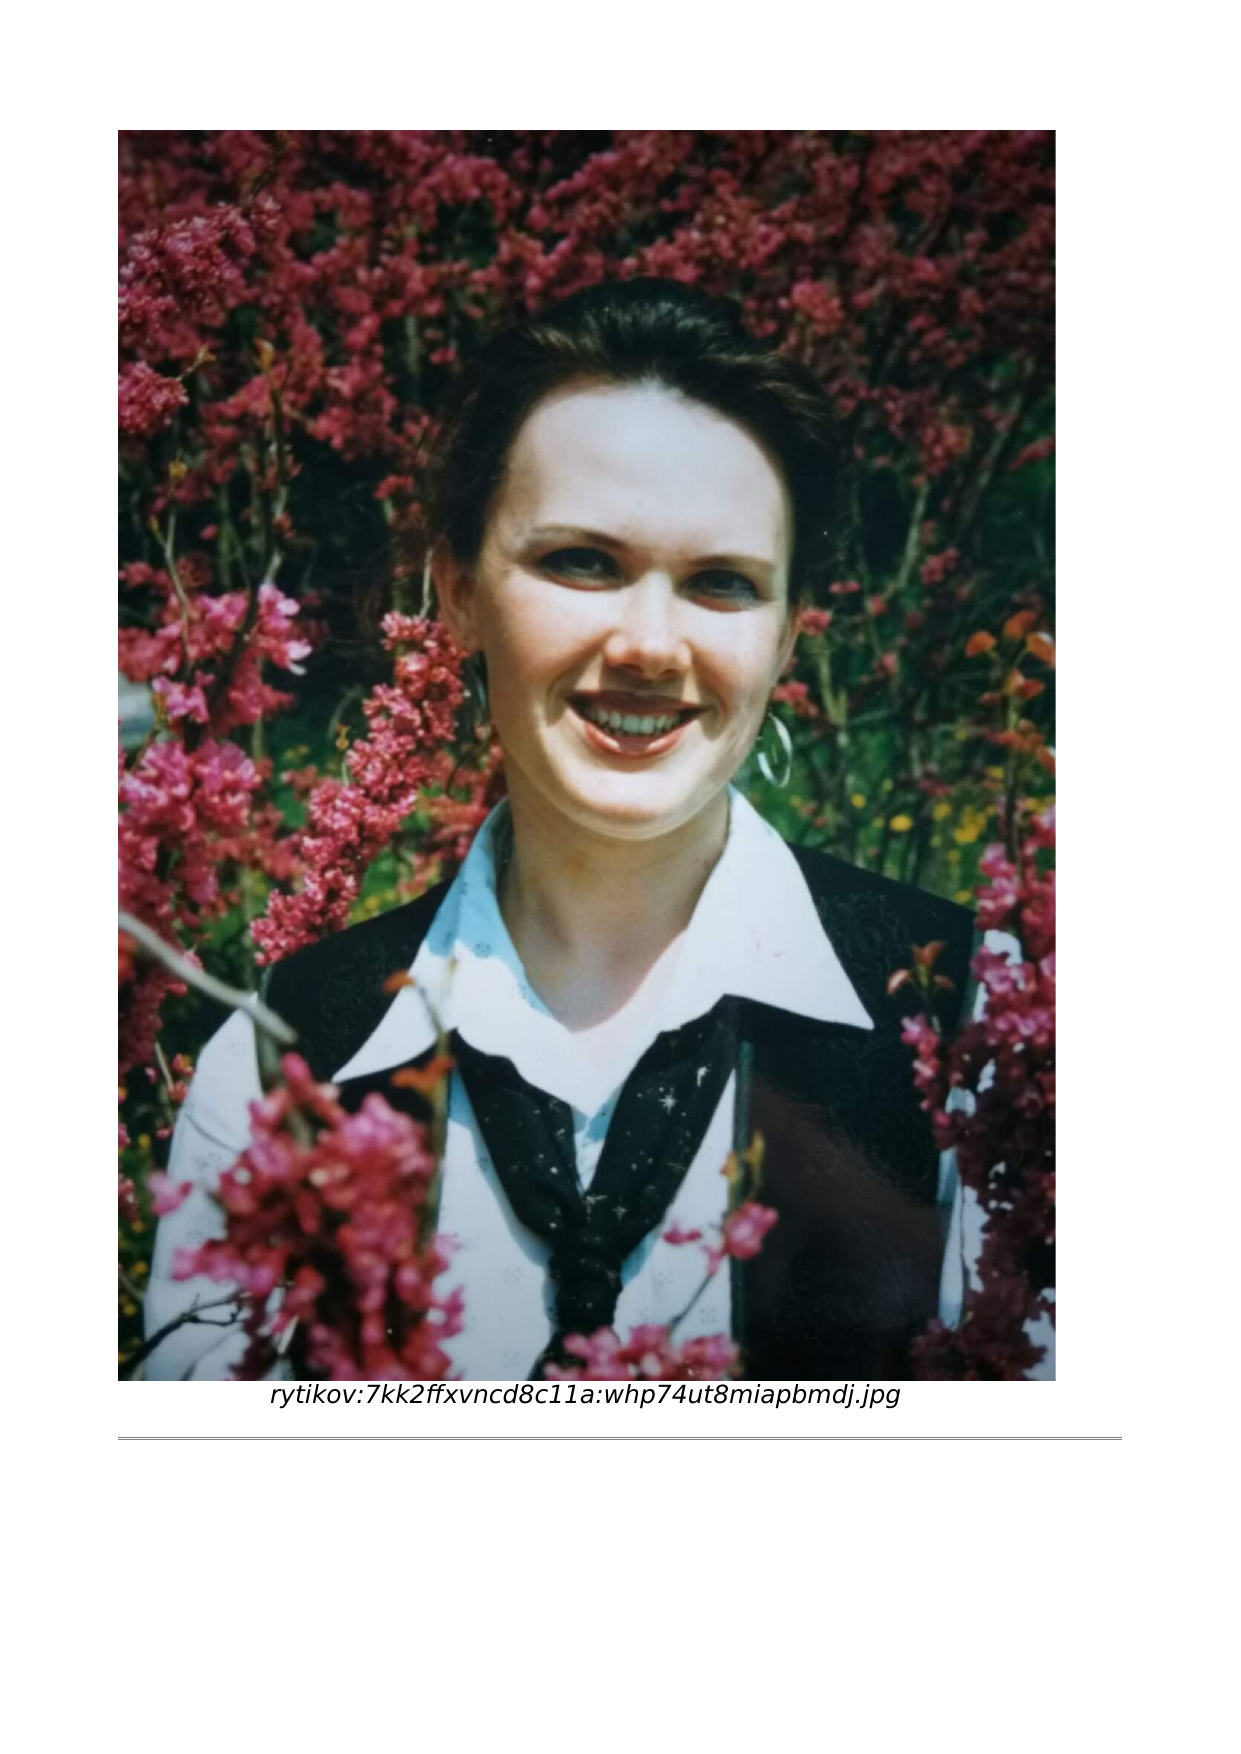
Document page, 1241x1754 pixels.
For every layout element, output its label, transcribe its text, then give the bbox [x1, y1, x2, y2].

text rytikov:7kk2ffxvncd8c11a:whp74ut8miapbmdj.jpg [118, 1381, 1056, 1410]
picture [118, 130, 1056, 1381]
